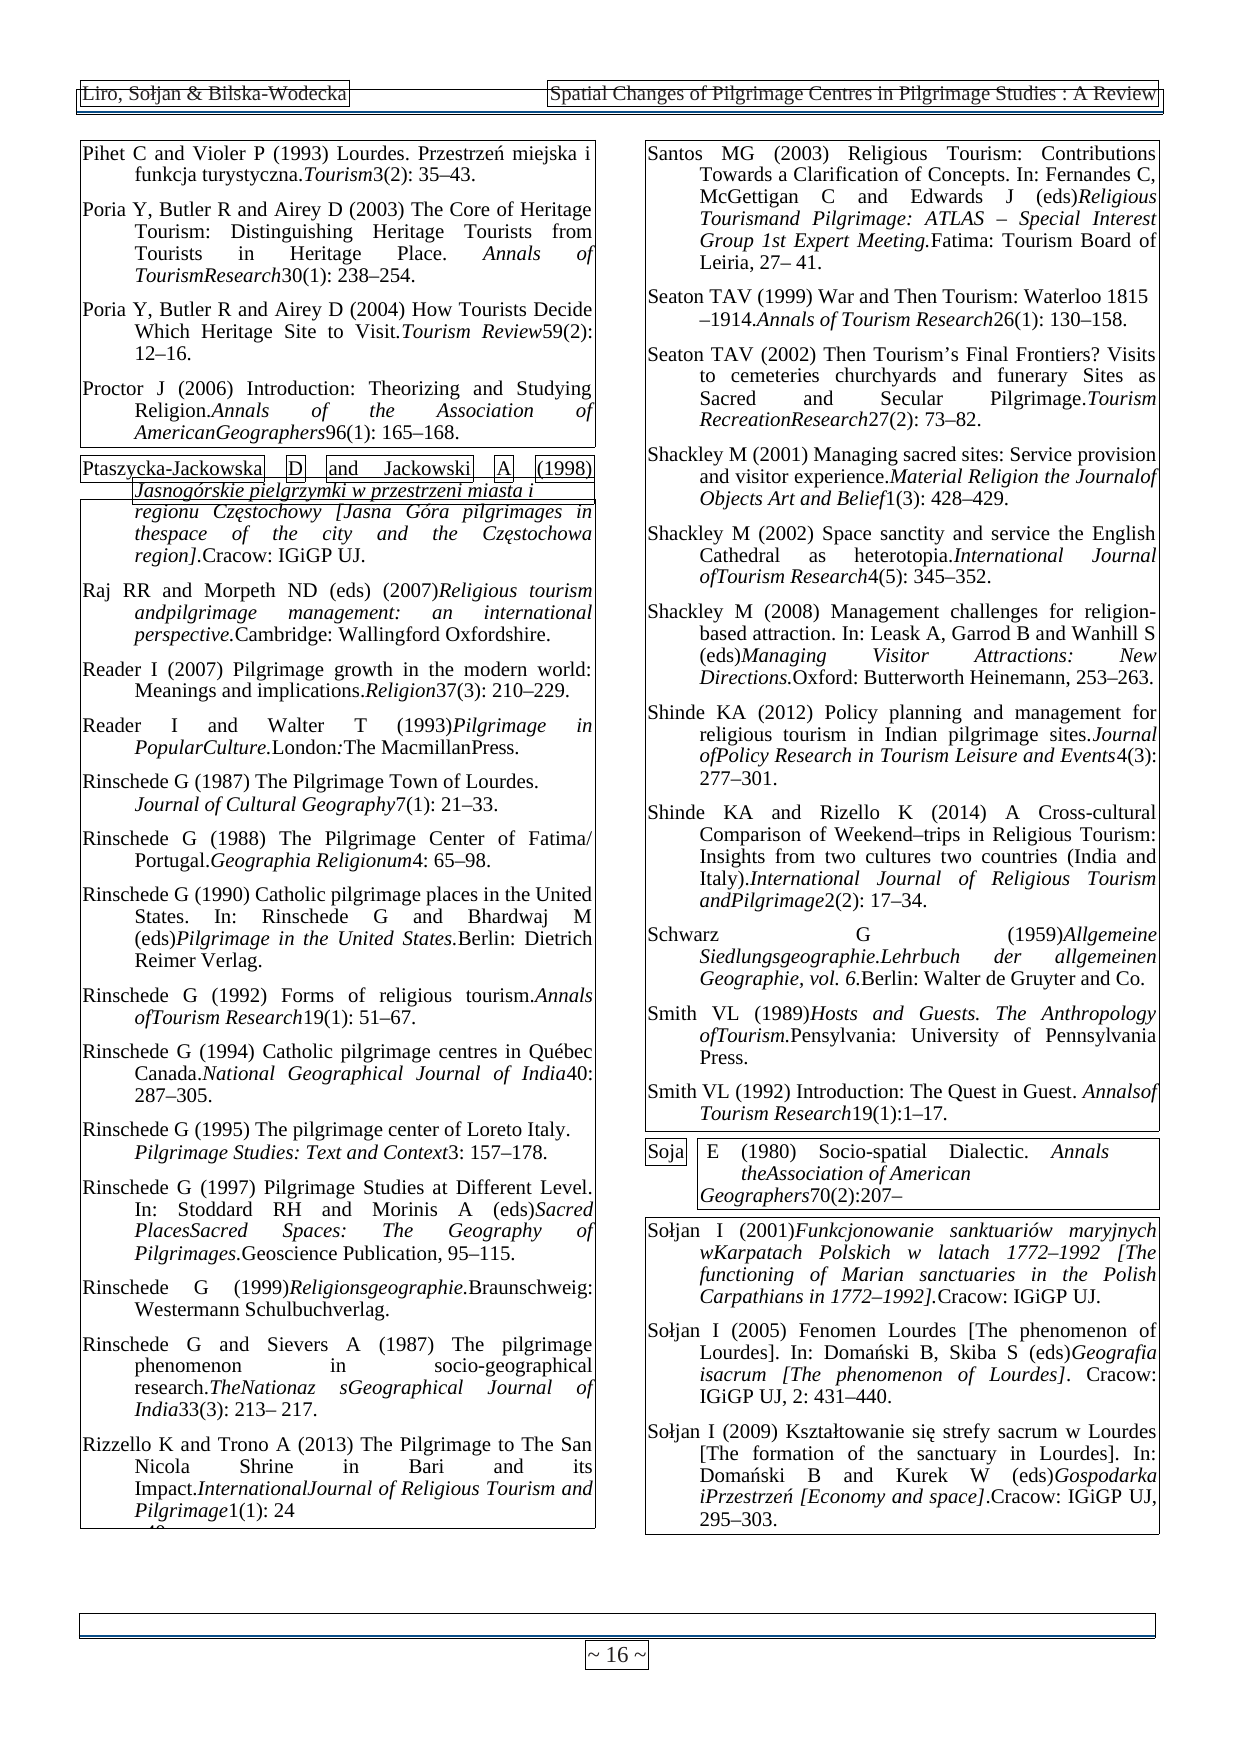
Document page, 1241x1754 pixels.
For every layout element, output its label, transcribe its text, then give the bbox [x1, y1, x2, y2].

text A [496, 456, 513, 477]
text Rinschede G (1999)Religionsgeographie.Braunschweig: Westermann Schulbuchverlag. [82, 1277, 593, 1321]
text Poria Y, Butler R and Airey D (2003) The Core of Heritage Tourism: Distinguishing Heritage Tourists from Tourists in Heritage Place. Annals of TourismResearch30(1): 238–254. [82, 199, 593, 287]
text (1998) [537, 456, 594, 477]
text –1914.Annals of Tourism Research26(1): 130–158. [699, 308, 1159, 331]
text Raj RR and Morpeth ND (eds) (2007)Religious tourism andpilgrimage management: an international perspective.Cambridge: Wallingford Oxfordshire. [82, 580, 593, 646]
text Ptaszycka-Jackowska [82, 456, 264, 480]
text Liro, Sołjan & Bilska-Wodecka [82, 81, 349, 89]
text Smith VL (1989)Hosts and Guests. The Anthropology ofTourism.Pensylvania: University of Pennsylvania Press. [647, 1003, 1156, 1069]
text Rinschede G (1987) The Pilgrimage Town of Lourdes. [82, 770, 595, 793]
text Spatial Changes of Pilgrimage Centres in Pilgrimage Studies : A Review [549, 81, 1158, 89]
text Journal of Cultural Geography7(1): 21–33. [134, 793, 595, 816]
text Pilgrimage Studies: Text and Context3: 157–178. [134, 1141, 595, 1164]
text Rinschede G (1990) Catholic pilgrimage places in the United States. In: Rinschede G and Bhardwaj M (eds)Pilgrimage in the United States.Berlin: Dietrich Reimer Verlag. [82, 884, 592, 972]
text –40. [134, 1522, 595, 1527]
text Rizzello K and Trono A (2013) The Pilgrimage to The San Nicola Shrine in Bari and its Impact.InternationalJournal of Religious Tourism and Pilgrimage1(1): 24 [82, 1434, 593, 1522]
text Sołjan I (2009) Kształtowanie się strefy sacrum w Lourdes [The formation of the sanctuary in Lourdes]. In: Domański B and Kurek W (eds)Gospodarka iPrzestrzeń [Economy and space].Cracow: IGiGP UJ, 295–303. [647, 1421, 1157, 1531]
text ~ 16 ~ [587, 1641, 648, 1667]
text Shackley M (2002) Space sanctity and service the English Cathedral as heterotopia.International Journal ofTourism Research4(5): 345–352. [647, 523, 1157, 588]
text Rinschede G and Sievers A (1987) The pilgrimage phenomenon in socio-geographical research.TheNationaz sGeographical Journal of India33(3): 213– 217. [82, 1333, 593, 1421]
text regionu Częstochowy [Jasna Góra pilgrimages in thespace of the city and the Częstochowa region].Cracow: IGiGP UJ. [134, 501, 593, 567]
text Shackley M (2008) Management challenges for religion- based attraction. In: Leask A, Garrod B and Wanhill S (eds)Managing Visitor Attractions: New Directions.Oxford: Butterworth Heinemann, 253–263. [647, 601, 1157, 689]
text Smith VL (1992) Introduction: The Quest in Guest. Annalsof Tourism Research19(1):1–17. [647, 1081, 1157, 1125]
text Shinde KA (2012) Policy planning and management for religious tourism in Indian pilgrimage sites.Journal ofPolicy Research in Tourism Leisure and Events4(3): 277–301. [647, 702, 1157, 789]
text Santos MG (2003) Religious Tourism: Contributions Towards a Clarification of Concepts. In: Fernandes C, McGettigan C and Edwards J (eds)Religious Tourismand Pilgrimage: ATLAS – Special Interest Group 1st Expert Meeting.Fatima: Tourism Board of Leiria, 27– 41. [647, 142, 1157, 274]
text Rinschede G (1992) Forms of religious tourism.Annals ofTourism Research19(1): 51–67. [82, 985, 593, 1029]
text Poria Y, Butler R and Airey D (2004) How Tourists Decide Which Heritage Site to Visit.Tourism Review59(2): 12–16. [82, 299, 593, 365]
text Pihet C and Violer P (1993) Lourdes. Przestrzeń miejska i funkcja turystyczna.Tourism3(2): 35–43. [82, 142, 592, 186]
text Spatial Changes of Pilgrimage Centres in Pilgrimage Studies : A Review [549, 90, 1158, 105]
text Liro, Sołjan & Bilska-Wodecka [82, 90, 349, 105]
text E (1980) Socio-spatial Dialectic. Annals theAssociation of American Geographers70(2):207– [699, 1141, 1157, 1207]
text Rinschede G (1994) Catholic pilgrimage centres in Québec Canada.National Geographical Journal of India40: 287–305. [82, 1041, 593, 1107]
text Rinschede G (1995) The pilgrimage center of Loreto Italy. [82, 1118, 595, 1141]
text Reader I (2007) Pilgrimage growth in the modern world: Meanings and implications.Religion37(3): 210–229. [82, 658, 592, 702]
text Shackley M (2001) Managing sacred sites: Service provision and visitor experience.Material Religion the Journalof Objects Art and Belief1(3): 428–429. [647, 444, 1157, 510]
text Jasnogórskie pielgrzymki w przestrzeni miasta i [134, 478, 594, 499]
text D [288, 456, 304, 477]
text Proctor J (2006) Introduction: Theorizing and Studying Religion.Annals of the Association of AmericanGeographers96(1): 165–168. [82, 378, 592, 444]
text and Jackowski [328, 456, 473, 477]
text Seaton TAV (2002) Then Tourism’s Final Frontiers? Visits to cemeteries churchyards and funerary Sites as Sacred and Secular Pilgrimage.Tourism RecreationResearch27(2): 73–82. [647, 344, 1156, 431]
text Soja [647, 1139, 686, 1163]
text Rinschede G (1988) The Pilgrimage Center of Fatima/ Portugal.Geographia Religionum4: 65–98. [82, 828, 592, 872]
text Sołjan I (2001)Funkcjonowanie sanktuariów maryjnych wKarpatach Polskich w latach 1772–1992 [The functioning of Marian sanctuaries in the Polish Carpathians in 1772–1992].Cracow: IGiGP UJ. [647, 1220, 1157, 1308]
text Shinde KA and Rizello K (2014) A Cross-cultural Comparison of Weekend–trips in Religious Tourism: Insights from two cultures two countries (India and Italy).International Journal of Religious Tourism andPilgrimage2(2): 17–34. [647, 802, 1157, 912]
text Schwarz G (1959)Allgemeine Siedlungsgeographie.Lehrbuch der allgemeinen Geographie, vol. 6.Berlin: Walter de Gruyter and Co. [647, 924, 1157, 990]
text Reader I and Walter T (1993)Pilgrimage in PopularCulture.London:The MacmillanPress. [82, 715, 592, 759]
text Rinschede G (1997) Pilgrimage Studies at Different Level. In: Stoddard RH and Morinis A (eds)Sacred PlacesSacred Spaces: The Geography of Pilgrimages.Geoscience Publication, 95–115. [82, 1177, 593, 1264]
text Seaton TAV (1999) War and Then Tourism: Waterloo 1815 [647, 285, 1159, 308]
text Sołjan I (2005) Fenomen Lourdes [The phenomenon of Lourdes]. In: Domański B, Skiba S (eds)Geografia isacrum [The phenomenon of Lourdes]. Cracow: IGiGP UJ, 2: 431–440. [647, 1320, 1157, 1408]
